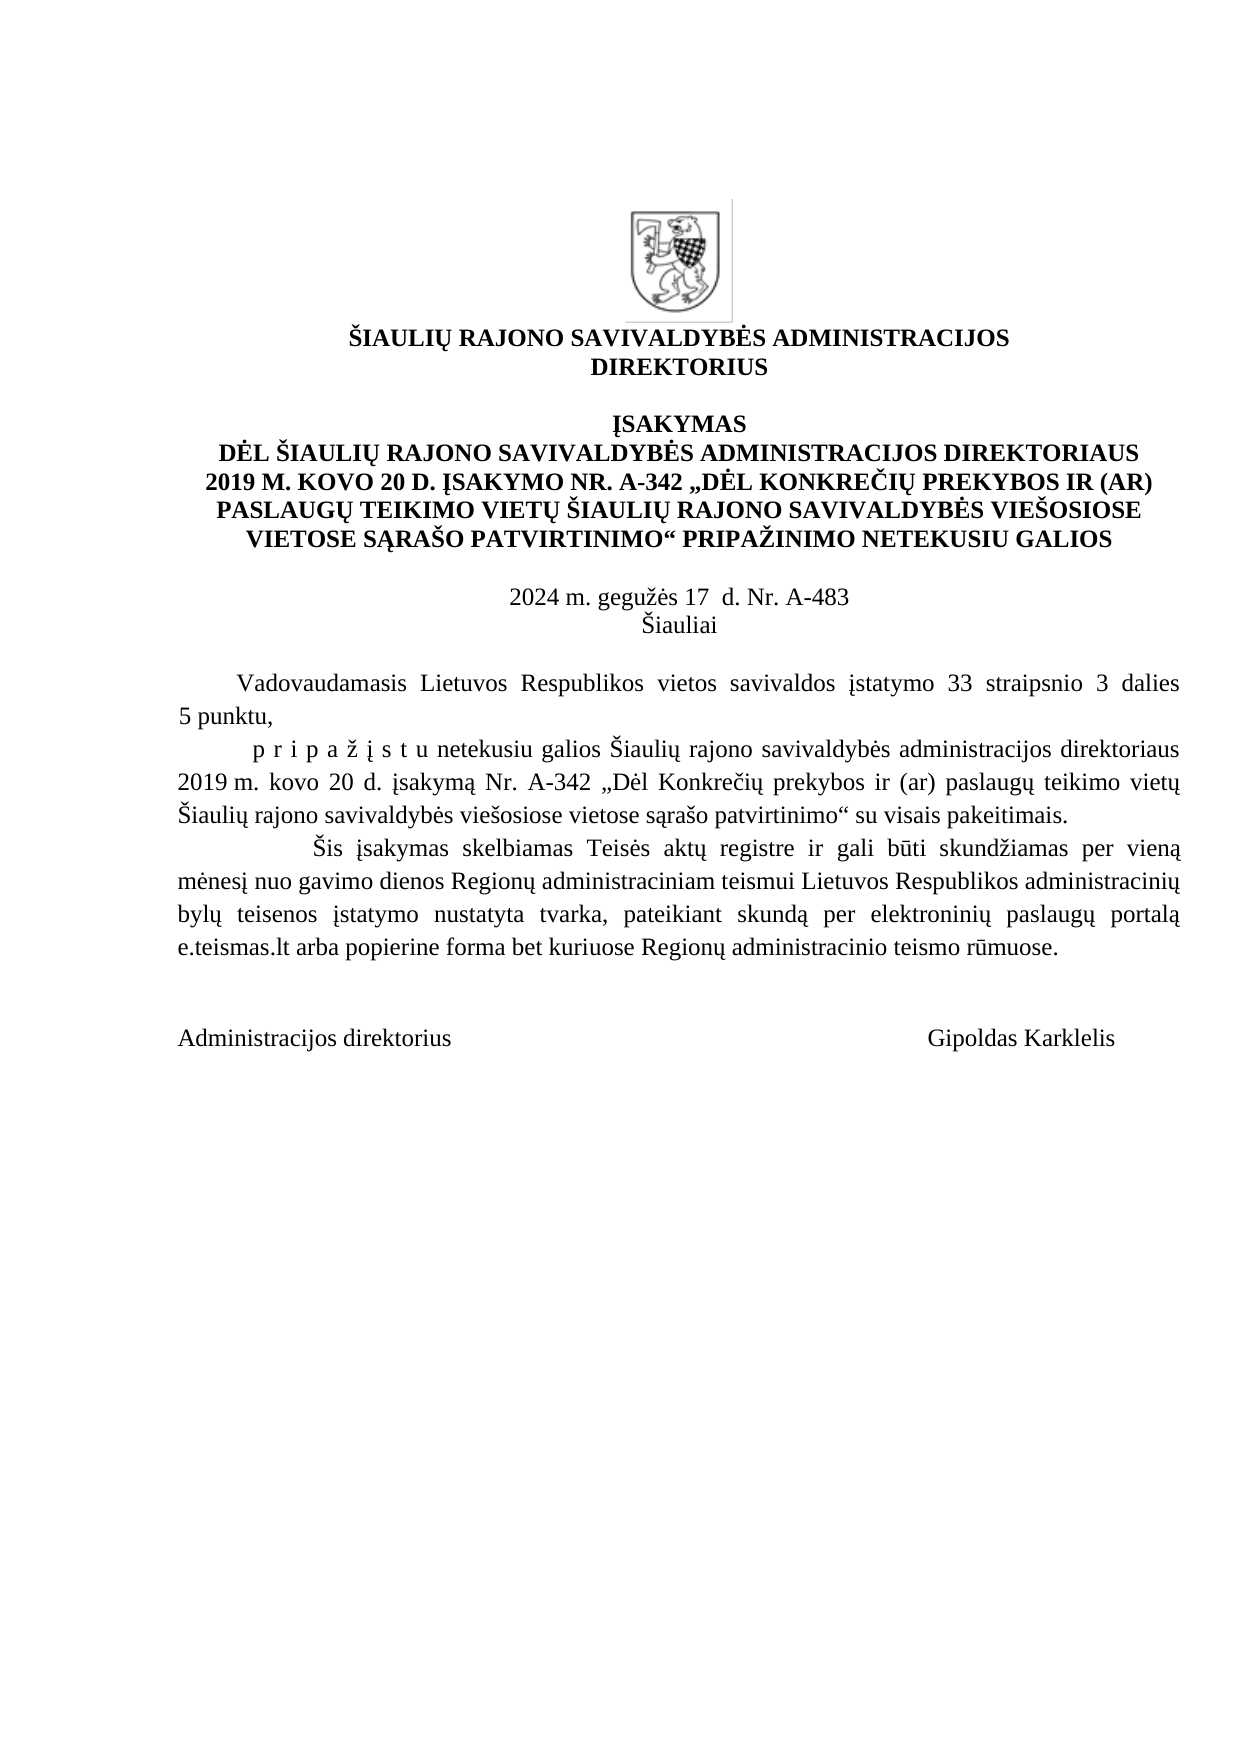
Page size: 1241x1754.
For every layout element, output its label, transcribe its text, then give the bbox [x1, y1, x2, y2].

text DĖL ŠIAULIŲ RAJONO SAVIVALDYBĖS ADMINISTRACIJOS DIREKTORIAUS 2019 M. KOVO 20 D. ĮSAKYMO NR. A-342 „DĖL KONKREČIŲ PREKYBOS IR (AR) PASLAUGŲ TEIKIMO VIETŲ ŠIAULIŲ RAJONO SAVIVALDYBĖS VIEŠOSIOSE VIETOSE SĄRAŠO PATVIRTINIMO“ PRIPAŽINIMO NETEKUSIU GALIOS [177, 438, 1181, 553]
text Šis įsakymas skelbiamas Teisės aktų registre ir gali būti skundžiamas per vieną mėnesį nuo gavimo dienos Regionų administraciniam teismui Lietuvos Respublikos administracinių bylų teisenos įstatymo nustatyta tvarka, pateikiant skundą per elektroninių paslaugų portalą e.teismas.lt arba popierine forma bet kuriuose Regionų administracinio teismo rūmuose. [177, 833, 1181, 961]
text 2024 m. gegužės 17 d. Nr. A-483 [177, 582, 1181, 611]
text ĮSAKYMAS [177, 409, 1181, 438]
text Šiauliai [177, 611, 1181, 639]
text p r i p a ž į s t u netekusiu galios Šiaulių rajono savivaldybės administracijos direktoriaus 2019 m. kovo 20 d. įsakymą Nr. A-342 „Dėl Konkrečių prekybos ir (ar) paslaugų teikimo vietų Šiaulių rajono savivaldybės viešosiose vietose sąrašo patvirtinimo“ su visais pakeitimais. [177, 734, 1181, 829]
text ŠIAULIŲ RAJONO SAVIVALDYBĖS ADMINISTRACIJOS [177, 323, 1181, 352]
text DIREKTORIUS [177, 352, 1181, 381]
text Vadovaudamasis Lietuvos Respublikos vietos savivaldos įstatymo 33 straipsnio 3 dalies 5 punktu, [179, 668, 1181, 730]
text Administracijos direktorius Gipoldas Karklelis [177, 1023, 1181, 1052]
